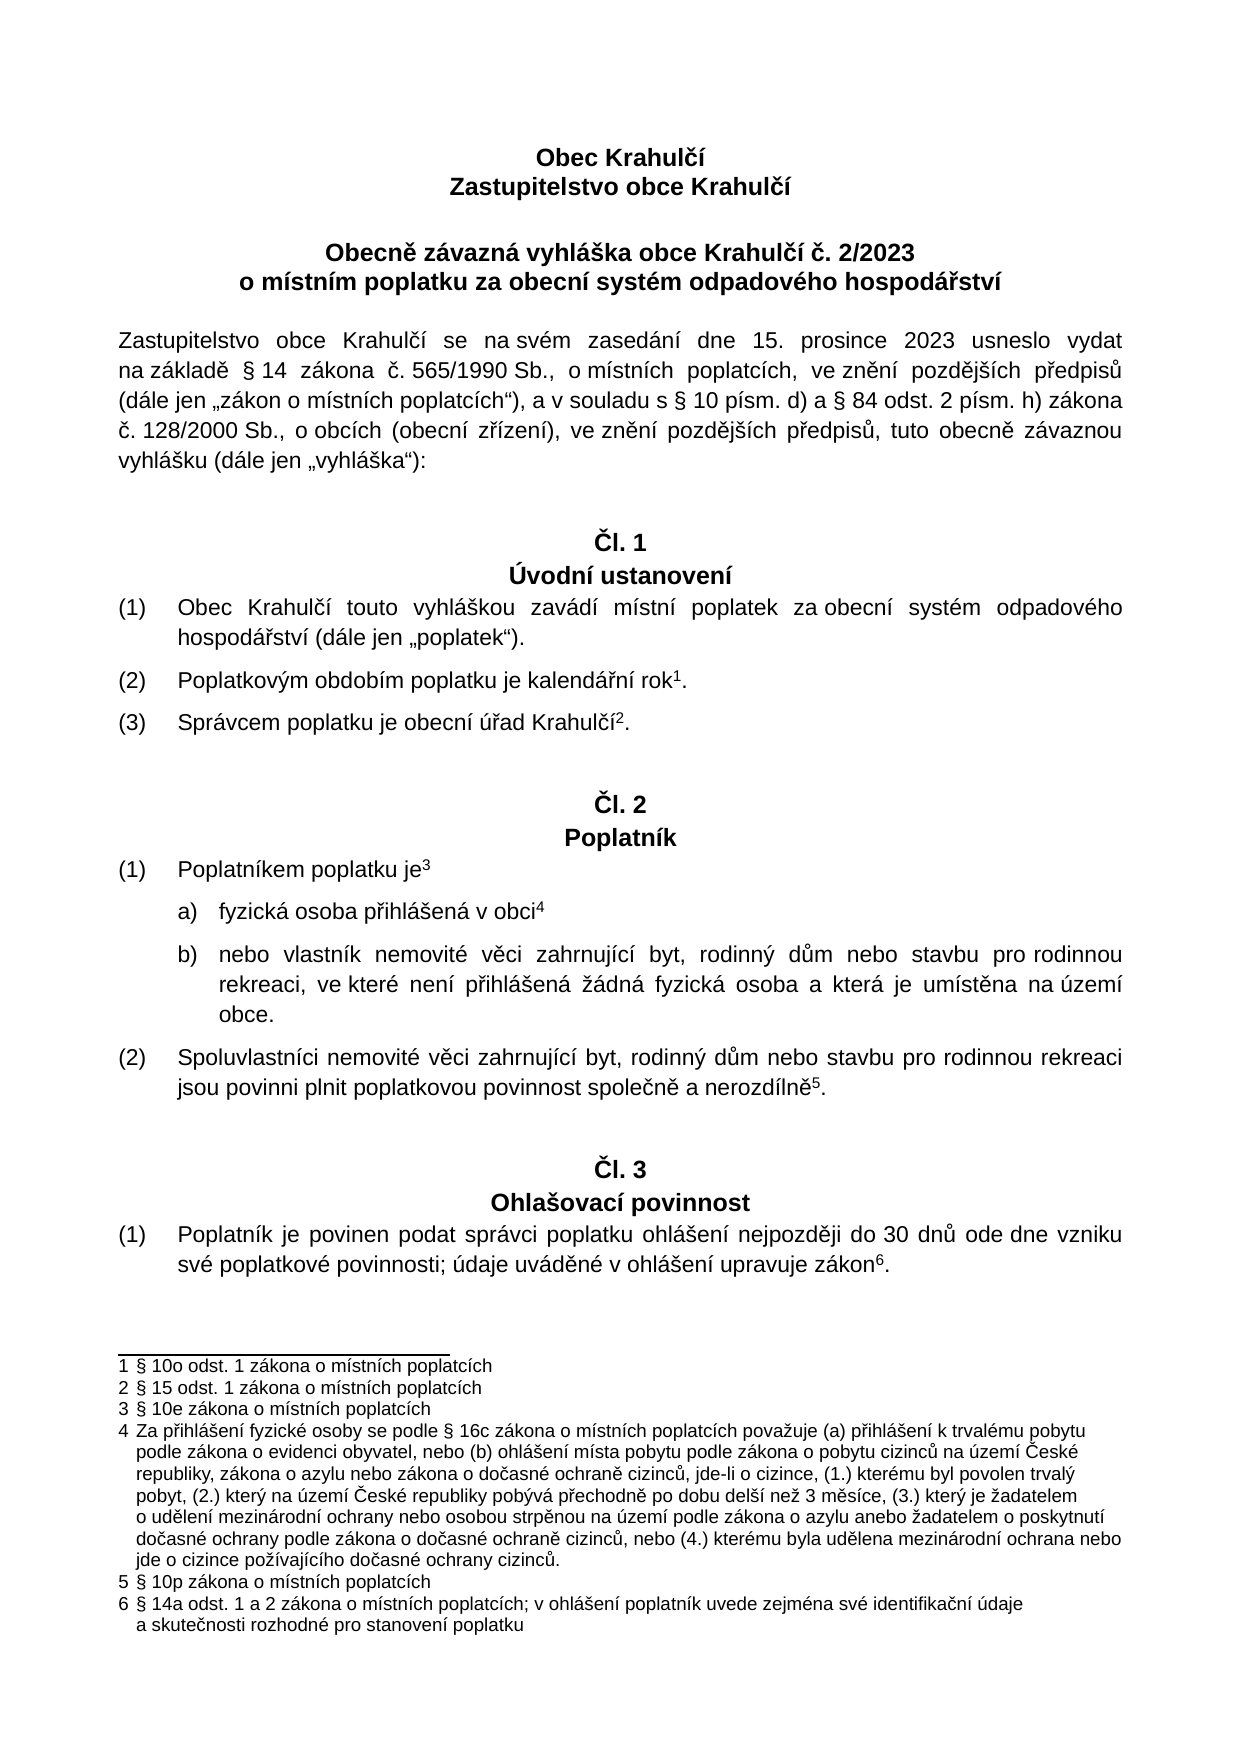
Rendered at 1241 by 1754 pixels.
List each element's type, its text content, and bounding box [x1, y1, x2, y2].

list Poplatník je povinen podat správci poplatku ohlášení nejpozději do 30 dnů ode dne vzniku své poplatkové povinnosti; údaje uváděné v ohlášení upravuje zákon. [118, 1221, 1122, 1277]
subtitle Čl. 2 Poplatník [118, 789, 1122, 851]
list Poplatníkem poplatku je [118, 856, 1122, 882]
list fyzická osoba přihlášená v obci [177, 898, 1122, 925]
list § 10p zákona o místních poplatcích [118, 1571, 1122, 1592]
subtitle Čl. 3 Ohlašovací povinnost [118, 1154, 1122, 1216]
list Správcem poplatku je obecní úřad Krahulčí. [118, 709, 1122, 736]
list Spoluvlastníci nemovité věci zahrnující byt, rodinný dům nebo stavbu pro rodinnou rekreaci jsou povinni plnit poplatkovou povinnost společně a nerozdílně. [118, 1044, 1122, 1101]
list nebo vlastník nemovité věci zahrnující byt, rodinný dům nebo stavbu pro rodinnou rekreaci, ve které není přihlášená žádná fyzická osoba a která je umístěna na území obce. [177, 941, 1122, 1028]
subtitle Obecně závazná vyhláška obce Krahulčí č. 2/2023 o místním poplatku za obecní systém odpadového hospodářství [118, 238, 1122, 295]
text Zastupitelstvo obce Krahulčí se na svém zasedání dne 15. prosince 2023 usneslo vydat na základě § 14 zákona č. 565/1990 Sb., o místních poplatcích, ve znění pozdějších předpisů (dále jen „zákon o místních poplatcích“), a v souladu s § 10 písm. d) a § 84 odst. 2 písm. h) zákona č. 128/2000 Sb., o obcích (obecní zřízení), ve znění pozdějších předpisů, tuto obecně závaznou vyhlášku (dále jen „vyhláška“): [118, 327, 1122, 474]
list Za přihlášení fyzické osoby se podle § 16c zákona o místních poplatcích považuje (a) přihlášení k trvalému pobytu podle zákona o evidenci obyvatel, nebo (b) ohlášení místa pobytu podle zákona o pobytu cizinců na území České republiky, zákona o azylu nebo zákona o dočasné ochraně cizinců, jde-li o cizince, (1.) kterému byl povolen trvalý pobyt, (2.) který na území České republiky pobývá přechodně po dobu delší než 3 měsíce, (3.) který je žadatelem o udělení mezinárodní ochrany nebo osobou strpěnou na území podle zákona o azylu anebo žadatelem o poskytnutí dočasné ochrany podle zákona o dočasné ochraně cizinců, nebo (4.) kterému byla udělena mezinárodní ochrana nebo jde o cizince požívajícího dočasné ochrany cizinců. [118, 1420, 1122, 1571]
list Poplatkovým obdobím poplatku je kalendářní rok. [118, 667, 1122, 693]
list Obec Krahulčí touto vyhláškou zavádí místní poplatek za obecní systém odpadového hospodářství (dále jen „poplatek“). [118, 594, 1122, 650]
list § 15 odst. 1 zákona o místních poplatcích [118, 1377, 1122, 1398]
list § 10o odst. 1 zákona o místních poplatcích [118, 1355, 1122, 1377]
list § 14a odst. 1 a 2 zákona o místních poplatcích; v ohlášení poplatník uvede zejména své identifikační údaje a skutečnosti rozhodné pro stanovení poplatku [118, 1592, 1122, 1635]
subtitle Čl. 1 Úvodní ustanovení [118, 528, 1122, 589]
text Obec Krahulčí Zastupitelstvo obce Krahulčí [118, 143, 1122, 201]
list § 10e zákona o místních poplatcích [118, 1398, 1122, 1420]
